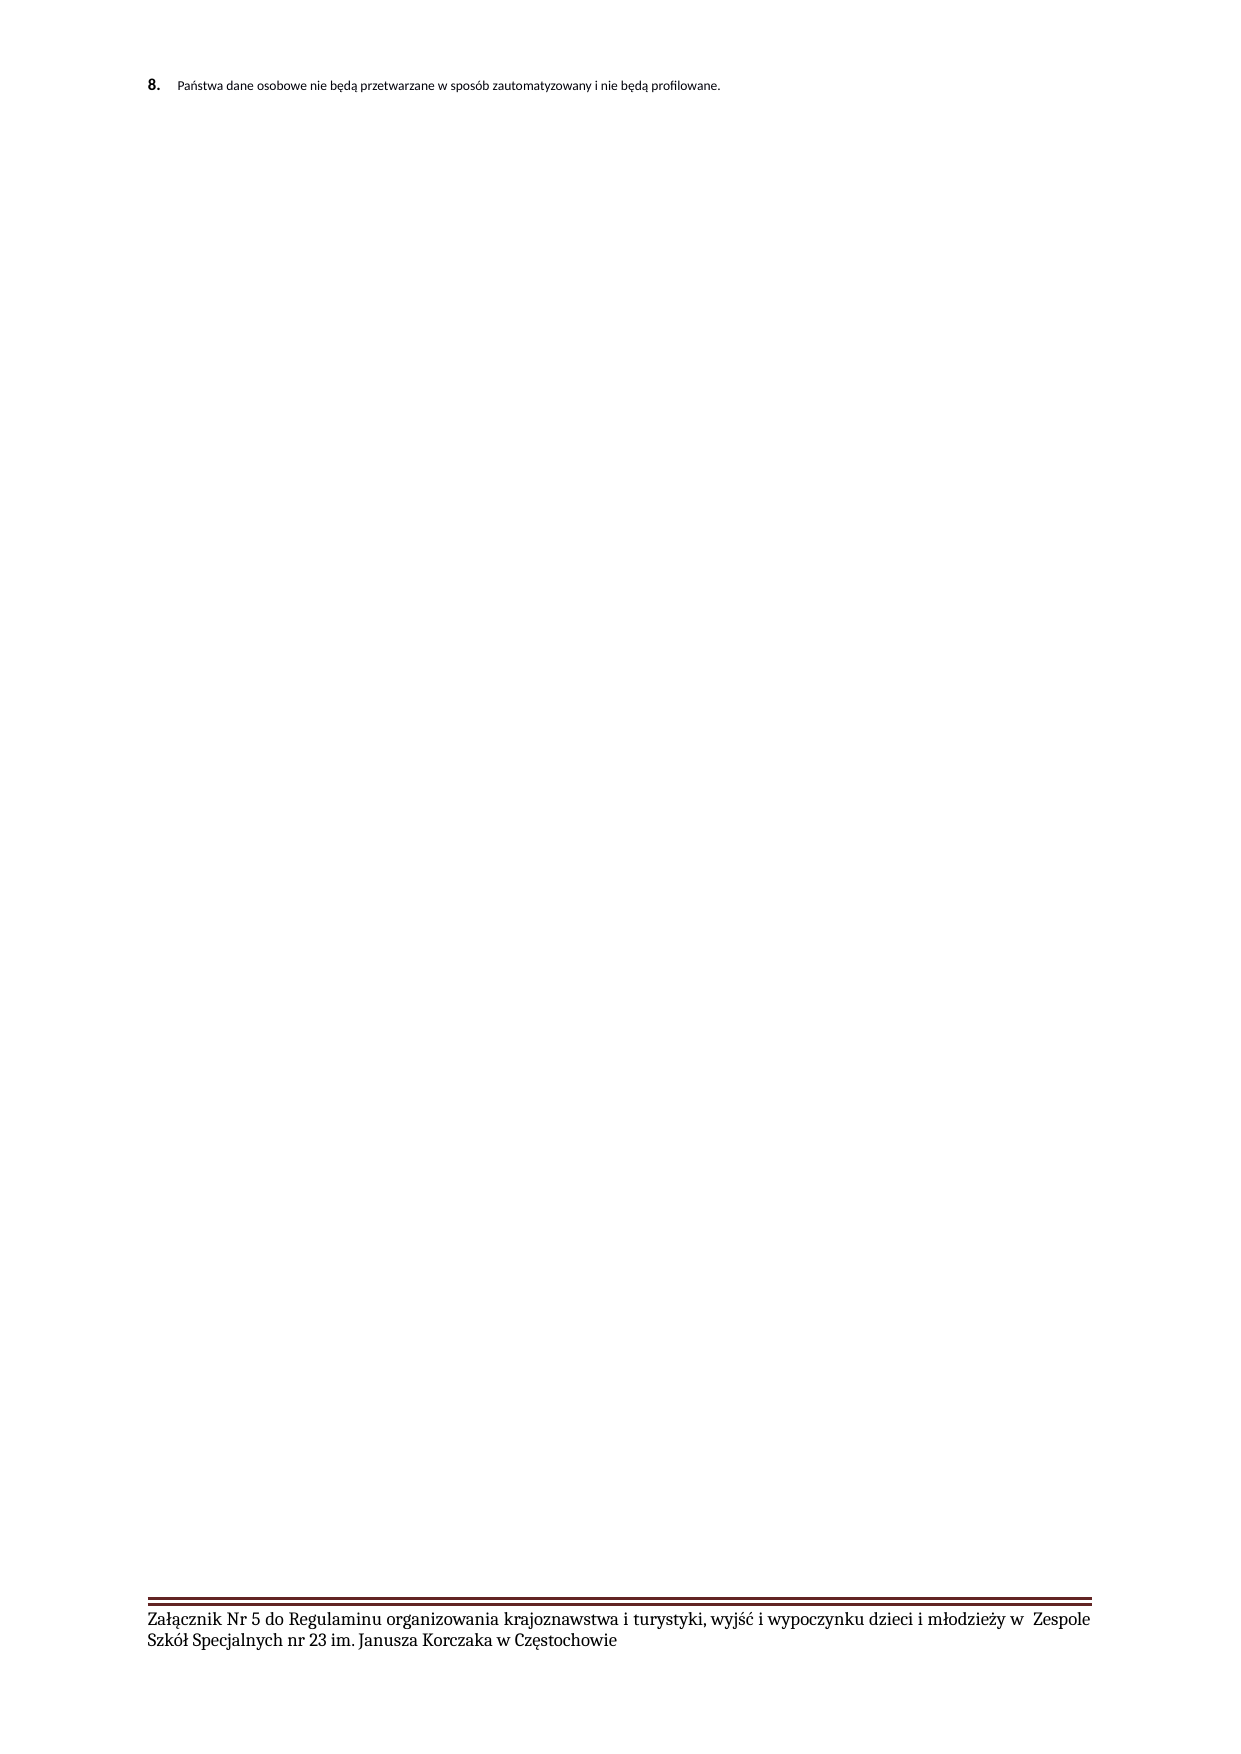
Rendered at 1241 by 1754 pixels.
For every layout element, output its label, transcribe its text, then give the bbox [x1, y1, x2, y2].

list Państwa dane osobowe nie będą przetwarzane w sposób zautomatyzowany i nie będą profilowane. [148, 74, 1092, 94]
